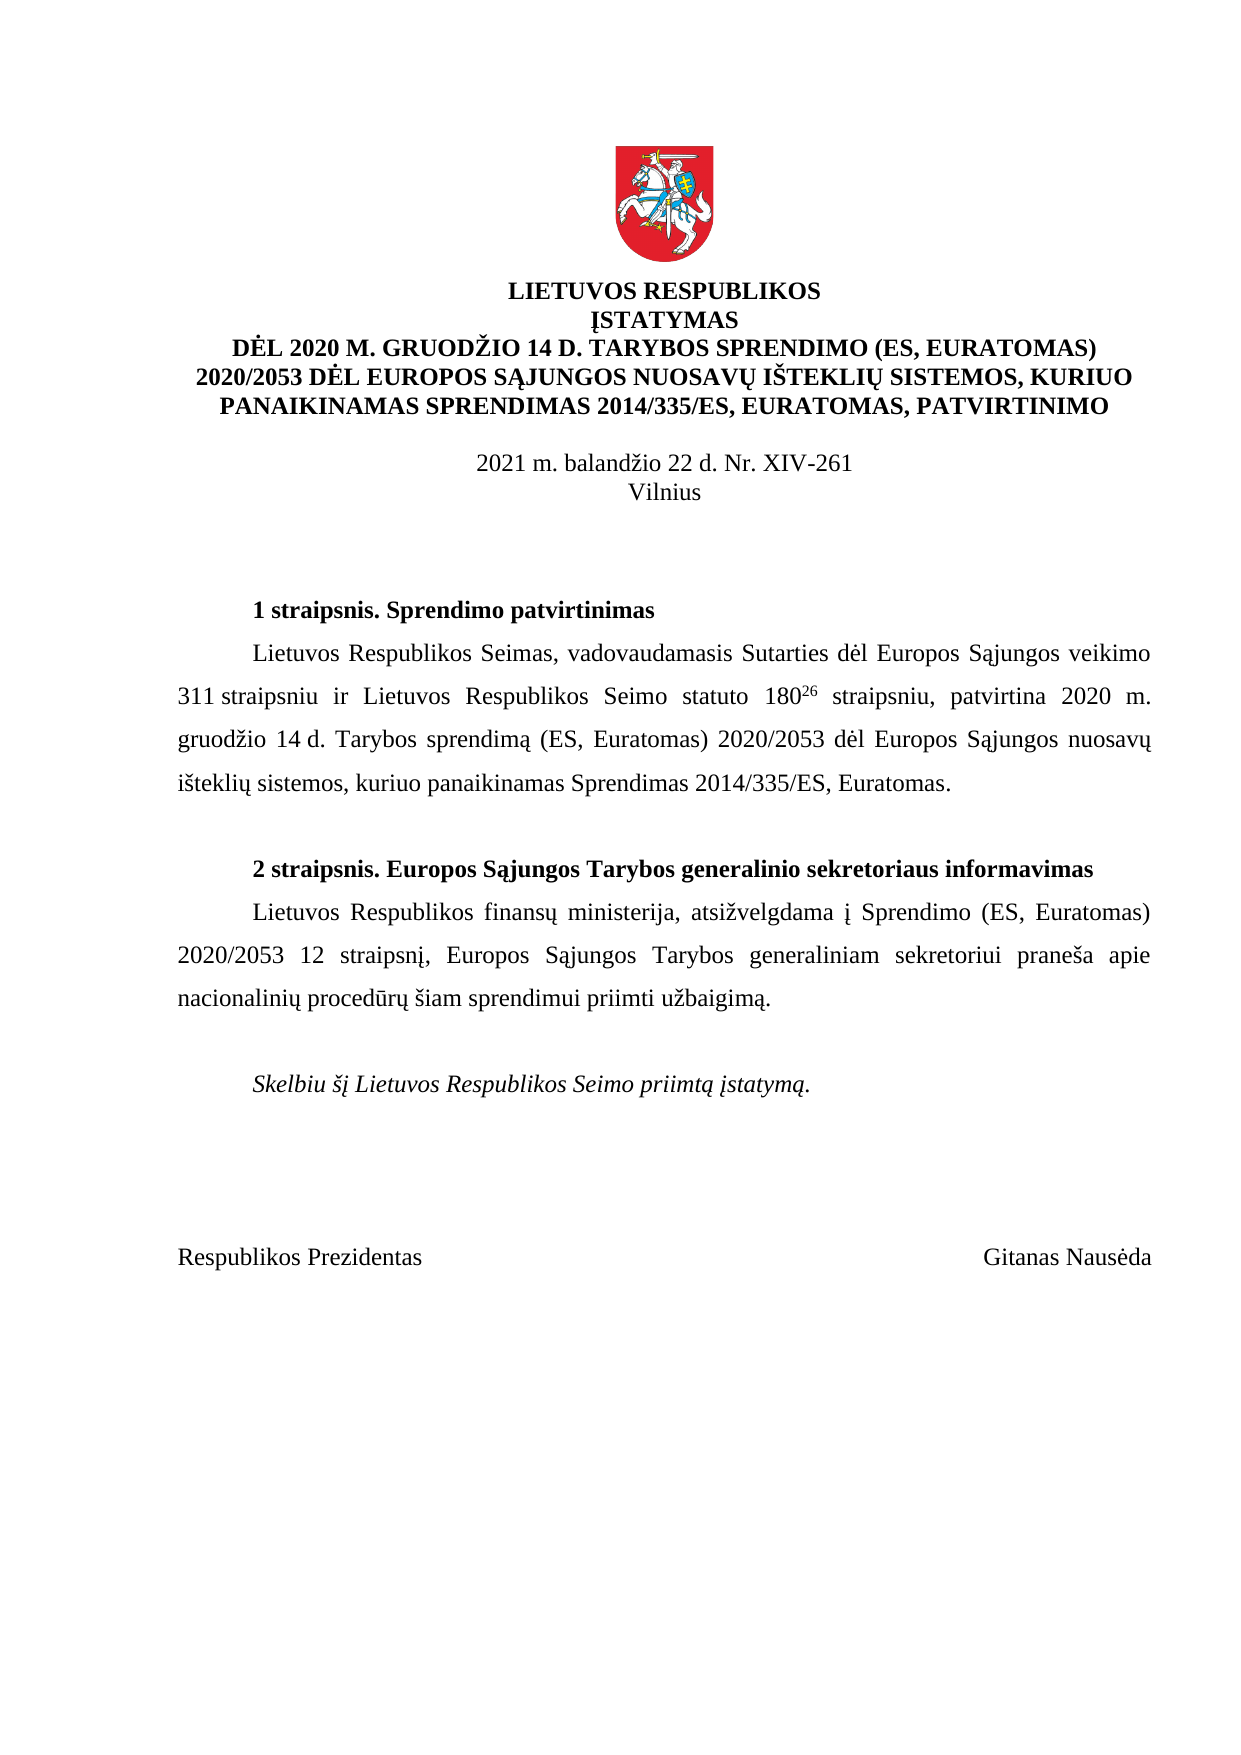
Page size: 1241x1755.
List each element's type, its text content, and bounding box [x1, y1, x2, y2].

text Lietuvos Respublikos Seimas, vadovaudamasis Sutarties dėl Europos Sąjungos veikimo 311 straipsniu ir Lietuvos Respublikos Seimo statuto 18026 straipsniu, patvirtina 2020 m. gruodžio 14 d. Tarybos sprendimą (ES, Euratomas) 2020/2053 dėl Europos Sąjungos nuosavų išteklių sistemos, kuriuo panaikinamas Sprendimas 2014/335/ES, Euratomas. [177, 638, 1152, 796]
text 2 straipsnis. Europos Sąjungos Tarybos generalinio sekretoriaus informavimas [177, 854, 1152, 883]
text DĖL 2020 M. GRUODŽIO 14 D. TARYBOS SPRENDIMO (ES, EURATOMAS) 2020/2053 DĖL EUROPOS SĄJUNGOS NUOSAVŲ IŠTEKLIŲ SISTEMOS, KURIUO PANAIKINAMAS SPRENDIMAS 2014/335/ES, EURATOMAS, PATVIRTINIMO [177, 333, 1152, 420]
text ĮSTATYMAS [177, 305, 1152, 333]
text 2021 m. balandžio 22 d. Nr. XIV-261 [177, 448, 1152, 477]
text LIETUVOS RESPUBLIKOS [177, 276, 1152, 305]
text Vilnius [177, 477, 1152, 506]
text Lietuvos Respublikos finansų ministerija, atsižvelgdama į Sprendimo (ES, Euratomas) 2020/2053 12 straipsnį, Europos Sąjungos Tarybos generaliniam sekretoriui praneša apie nacionalinių procedūrų šiam sprendimui priimti užbaigimą. [177, 897, 1152, 1012]
text 1 straipsnis. Sprendimo patvirtinimas [177, 595, 1152, 624]
text Respublikos Prezidentas Gitanas Nausėda [177, 1242, 1152, 1271]
text Skelbiu šį Lietuvos Respublikos Seimo priimtą įstatymą. [177, 1069, 1152, 1098]
